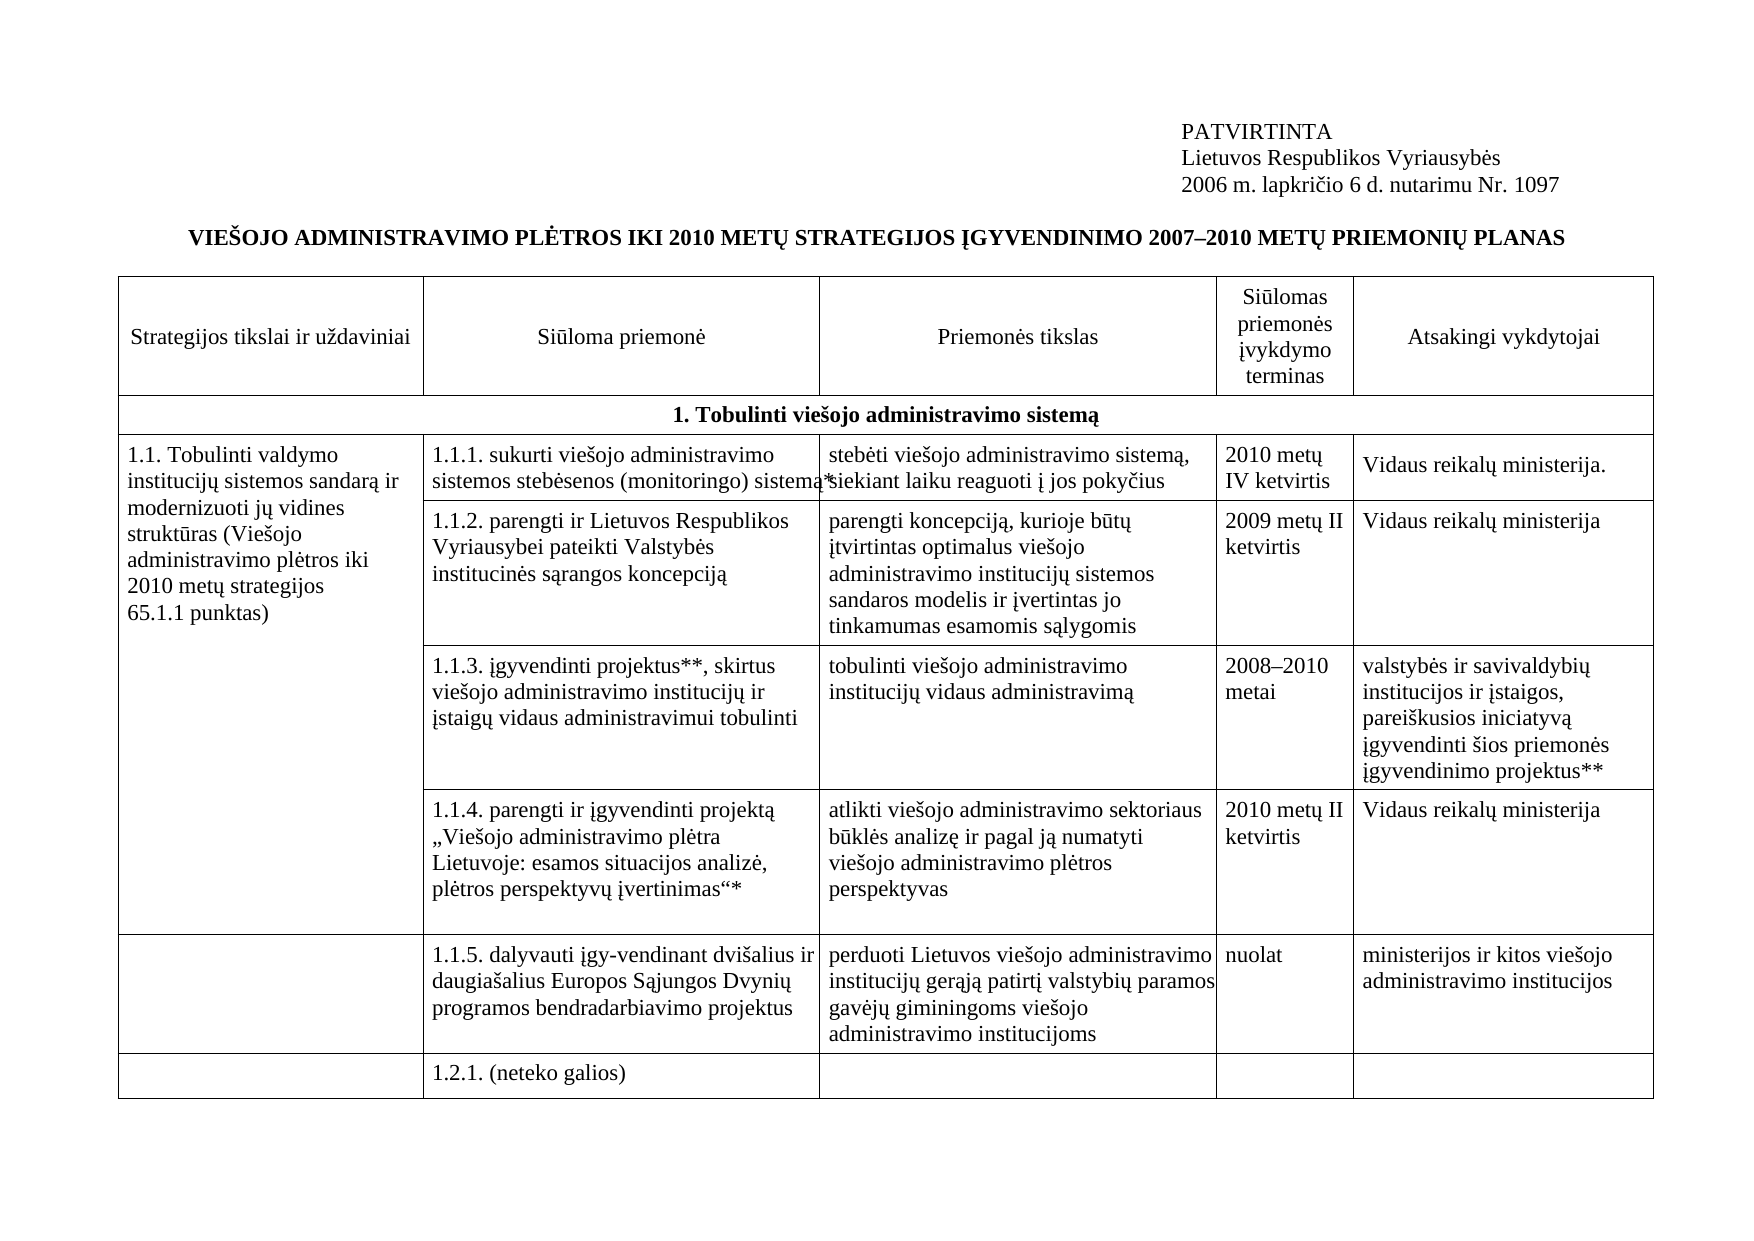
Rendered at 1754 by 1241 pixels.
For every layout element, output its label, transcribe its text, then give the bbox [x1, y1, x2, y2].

table_header Strategijos tikslai ir uždaviniai [119, 277, 423, 394]
table_cell tobulinti viešojo administravimo institucijų vidaus administravimą [820, 646, 1216, 789]
table_cell [1354, 1054, 1653, 1098]
table_cell Vidaus reikalų ministerija [1354, 790, 1653, 934]
table_cell 2009 metų II ketvirtis [1217, 501, 1353, 645]
table_cell 1.1.3. įgyvendinti projektus**, skirtus viešojo administravimo institucijų ir įstaigų vidaus administravimui tobulinti [424, 646, 819, 789]
table_cell stebėti viešojo administravimo sistemą, siekiant laiku reaguoti į jos pokyčius [820, 435, 1216, 500]
table_cell 1.1. Tobulinti valdymo institucijų sistemos sandarą ir modernizuoti jų vidines struktūras (Viešojo administravimo plėtros iki 2010 metų strategijos 65.1.1 punktas) [119, 435, 423, 934]
text viešojo administravimo plėtros iki 2010 metų strategijos įgyvendinimo 2007–2010 metų priemonių planas [118, 223, 1636, 250]
table_cell 1.1.4. parengti ir įgyvendinti projektą „Viešojo administravimo plėtra Lietuvoje: esamos situacijos analizė, plėtros perspektyvų įvertinimas“* [424, 790, 819, 934]
table_header Atsakingi vykdytojai [1354, 277, 1653, 394]
table_cell 1.1.2. parengti ir Lietuvos Respublikos Vyriausybei pateikti Valstybės institucinės sąrangos koncepciją [424, 501, 819, 645]
text Patvirtinta [1181, 118, 1636, 144]
text Lietuvos Respublikos Vyriausybės 2006 m. lapkričio 6 d. nutarimu Nr. 1097 [1181, 144, 1636, 197]
table_cell [1217, 1054, 1353, 1098]
table_cell parengti koncepciją, kurioje būtų įtvirtintas optimalus viešojo administravimo institucijų sistemos sandaros modelis ir įvertintas jo tinkamumas esamomis sąlygomis [820, 501, 1216, 645]
table_cell Vidaus reikalų ministerija. [1354, 435, 1653, 500]
table_cell valstybės ir savivaldybių institucijos ir įstaigos, pareiškusios iniciatyvą įgyvendinti šios priemonės įgyvendinimo projektus** [1354, 646, 1653, 789]
table_cell 1.1.5. dalyvauti įgy-vendinant dvišalius ir daugiašalius Europos Sąjungos Dvynių programos bendradarbiavimo projektus [424, 935, 819, 1052]
table_cell nuolat [1217, 935, 1353, 1052]
table_cell atlikti viešojo administravimo sektoriaus būklės analizę ir pagal ją numatyti viešojo administravimo plėtros perspektyvas [820, 790, 1216, 934]
table_cell ministerijos ir kitos viešojo administravimo institucijos [1354, 935, 1653, 1052]
table_cell 2008–2010 metai [1217, 646, 1353, 789]
table_header Priemonės tikslas [820, 277, 1216, 394]
table_cell 1.1.1. sukurti viešojo administravimo sistemos stebėsenos (monitoringo) sistemą* [424, 435, 819, 500]
table_cell 1. Tobulinti viešojo administravimo sistemą [119, 396, 1653, 434]
table_cell perduoti Lietuvos viešojo administravimo institucijų gerąją patirtį valstybių paramos gavėjų giminingoms viešojo administravimo institucijoms [820, 935, 1216, 1052]
table_cell [119, 1054, 423, 1098]
table_cell 2010 metų IV ketvirtis [1217, 435, 1353, 500]
table_cell [119, 935, 423, 1052]
table_header Siūloma priemonė [424, 277, 819, 394]
table_cell 2010 metų II ketvirtis [1217, 790, 1353, 934]
table_header Siūlomas priemonės įvykdymo terminas [1217, 277, 1353, 394]
table_cell Vidaus reikalų ministerija [1354, 501, 1653, 645]
table_cell [820, 1054, 1216, 1098]
table_cell 1.2.1. (neteko galios) [424, 1054, 819, 1098]
